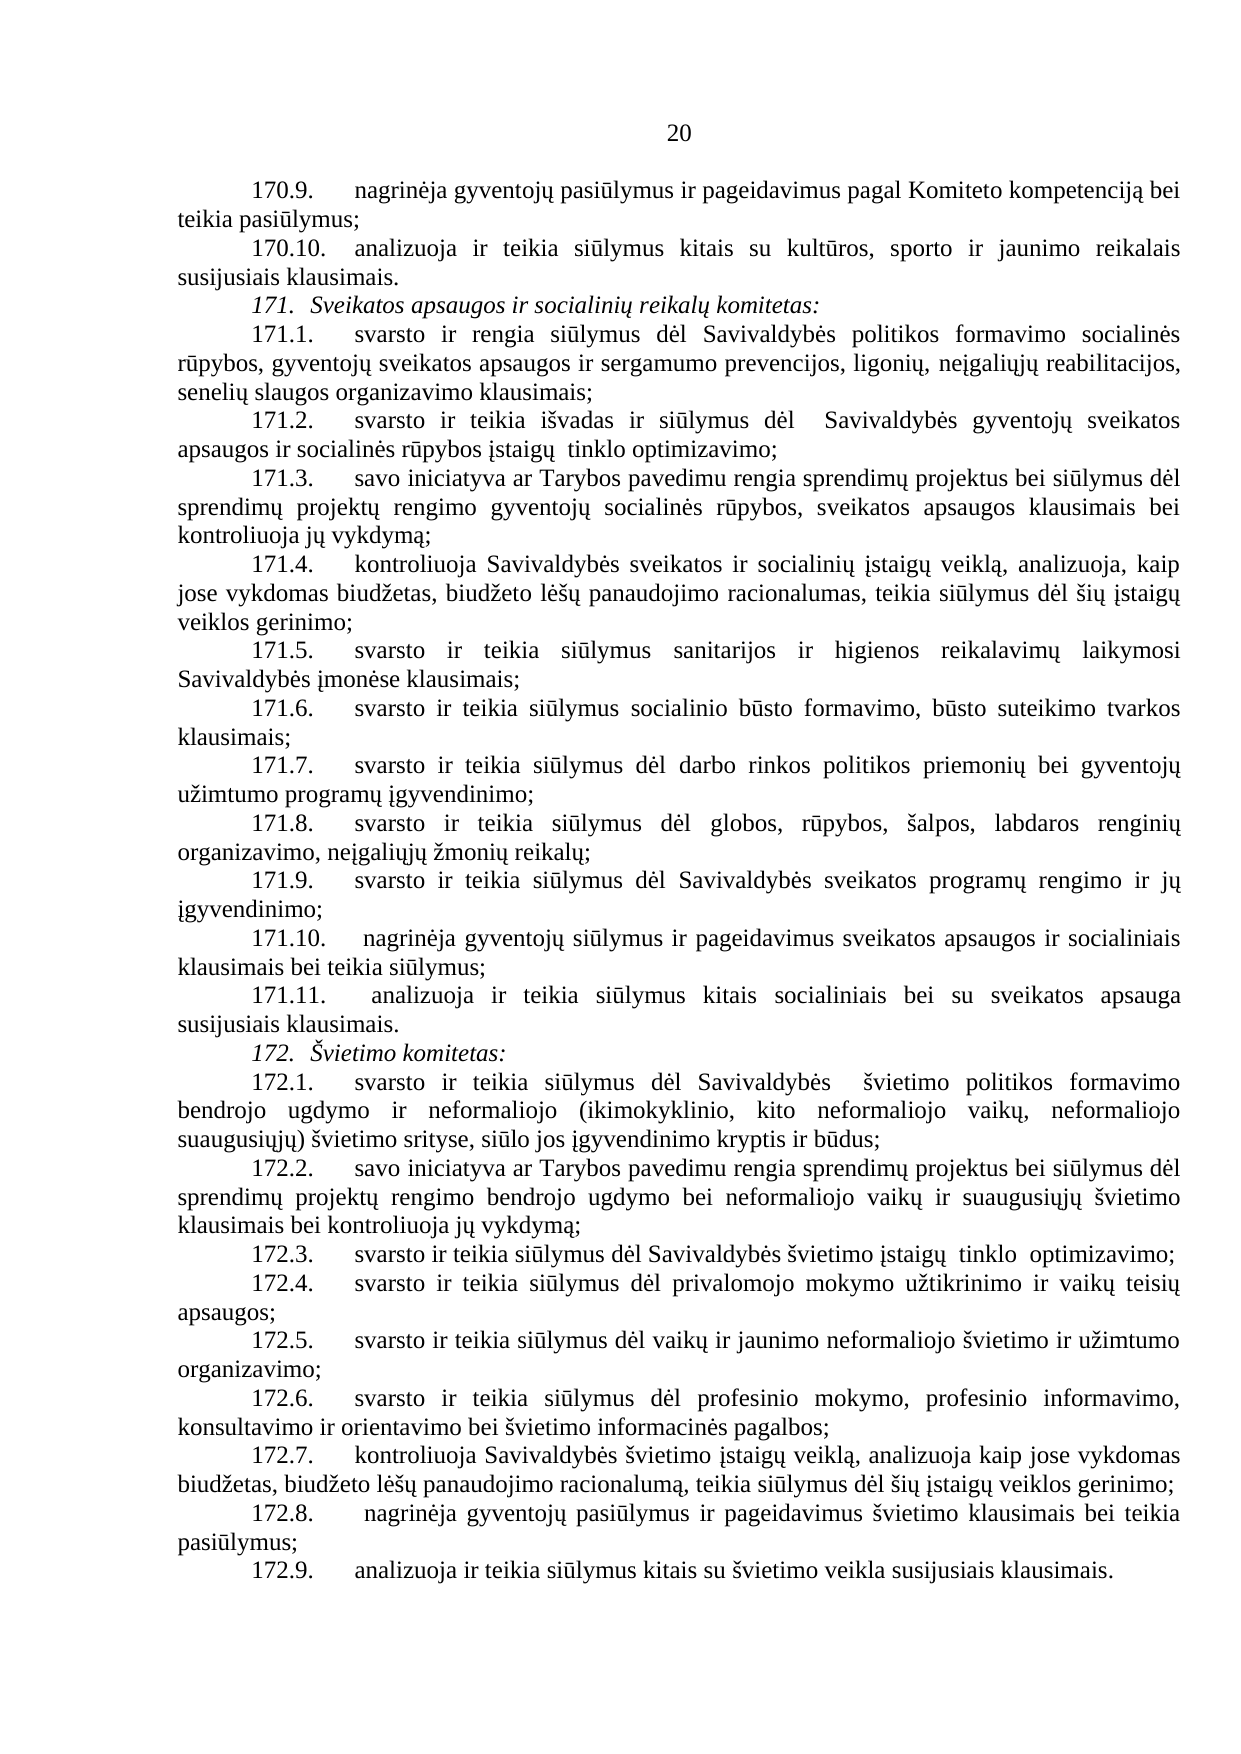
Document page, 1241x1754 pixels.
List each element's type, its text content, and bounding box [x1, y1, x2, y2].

text 172.3. svarsto ir teikia siūlymus dėl Savivaldybės švietimo įstaigų tinklo optimizavimo; [177, 1239, 1181, 1268]
text 172.4. svarsto ir teikia siūlymus dėl privalomojo mokymo užtikrinimo ir vaikų teisių apsaugos; [177, 1268, 1181, 1326]
text 172.7. kontroliuoja Savivaldybės švietimo įstaigų veiklą, analizuoja kaip jose vykdomas biudžetas, biudžeto lėšų panaudojimo racionalumą, teikia siūlymus dėl šių įstaigų veiklos gerinimo; [177, 1441, 1181, 1498]
text 170.9. nagrinėja gyventojų pasiūlymus ir pageidavimus pagal Komiteto kompetenciją bei teikia pasiūlymus; [177, 176, 1181, 233]
text 171.3. savo iniciatyva ar Tarybos pavedimu rengia sprendimų projektus bei siūlymus dėl sprendimų projektų rengimo gyventojų socialinės rūpybos, sveikatos apsaugos klausimais bei kontroliuoja jų vykdymą; [177, 463, 1181, 549]
text 171.9. svarsto ir teikia siūlymus dėl Savivaldybės sveikatos programų rengimo ir jų įgyvendinimo; [177, 866, 1181, 923]
text 171.4. kontroliuoja Savivaldybės sveikatos ir socialinių įstaigų veiklą, analizuoja, kaip jose vykdomas biudžetas, biudžeto lėšų panaudojimo racionalumas, teikia siūlymus dėl šių įstaigų veiklos gerinimo; [177, 549, 1181, 636]
text 171.11. analizuoja ir teikia siūlymus kitais socialiniais bei su sveikatos apsauga susijusiais klausimais. [177, 981, 1181, 1038]
text 172.2. savo iniciatyva ar Tarybos pavedimu rengia sprendimų projektus bei siūlymus dėl sprendimų projektų rengimo bendrojo ugdymo bei neformaliojo vaikų ir suaugusiųjų švietimo klausimais bei kontroliuoja jų vykdymą; [177, 1153, 1181, 1239]
text 171.6. svarsto ir teikia siūlymus socialinio būsto formavimo, būsto suteikimo tvarkos klausimais; [177, 693, 1181, 751]
text 171.1. svarsto ir rengia siūlymus dėl Savivaldybės politikos formavimo socialinės rūpybos, gyventojų sveikatos apsaugos ir sergamumo prevencijos, ligonių, neįgaliųjų reabilitacijos, senelių slaugos organizavimo klausimais; [177, 319, 1181, 406]
text 172. Švietimo komitetas: [251, 1038, 1181, 1067]
text 172.8. nagrinėja gyventojų pasiūlymus ir pageidavimus švietimo klausimais bei teikia pasiūlymus; [177, 1498, 1181, 1556]
text 172.9. analizuoja ir teikia siūlymus kitais su švietimo veikla susijusiais klausimais. [177, 1556, 1181, 1584]
text 171.5. svarsto ir teikia siūlymus sanitarijos ir higienos reikalavimų laikymosi Savivaldybės įmonėse klausimais; [177, 636, 1181, 693]
text 170.10. analizuoja ir teikia siūlymus kitais su kultūros, sporto ir jaunimo reikalais susijusiais klausimais. [177, 233, 1181, 291]
text 172.6. svarsto ir teikia siūlymus dėl profesinio mokymo, profesinio informavimo, konsultavimo ir orientavimo bei švietimo informacinės pagalbos; [177, 1383, 1181, 1441]
text 171.7. svarsto ir teikia siūlymus dėl darbo rinkos politikos priemonių bei gyventojų užimtumo programų įgyvendinimo; [177, 751, 1181, 808]
text 171.10. nagrinėja gyventojų siūlymus ir pageidavimus sveikatos apsaugos ir socialiniais klausimais bei teikia siūlymus; [177, 923, 1181, 981]
text 171.8. svarsto ir teikia siūlymus dėl globos, rūpybos, šalpos, labdaros renginių organizavimo, neįgaliųjų žmonių reikalų; [177, 808, 1181, 866]
text 172.1. svarsto ir teikia siūlymus dėl Savivaldybės švietimo politikos formavimo bendrojo ugdymo ir neformaliojo (ikimokyklinio, kito neformaliojo vaikų, neformaliojo suaugusiųjų) švietimo srityse, siūlo jos įgyvendinimo kryptis ir būdus; [177, 1067, 1181, 1153]
text 172.5. svarsto ir teikia siūlymus dėl vaikų ir jaunimo neformaliojo švietimo ir užimtumo organizavimo; [177, 1326, 1181, 1383]
text 171. Sveikatos apsaugos ir socialinių reikalų komitetas: [251, 291, 1181, 319]
text 171.2. svarsto ir teikia išvadas ir siūlymus dėl Savivaldybės gyventojų sveikatos apsaugos ir socialinės rūpybos įstaigų tinklo optimizavimo; [177, 406, 1181, 463]
